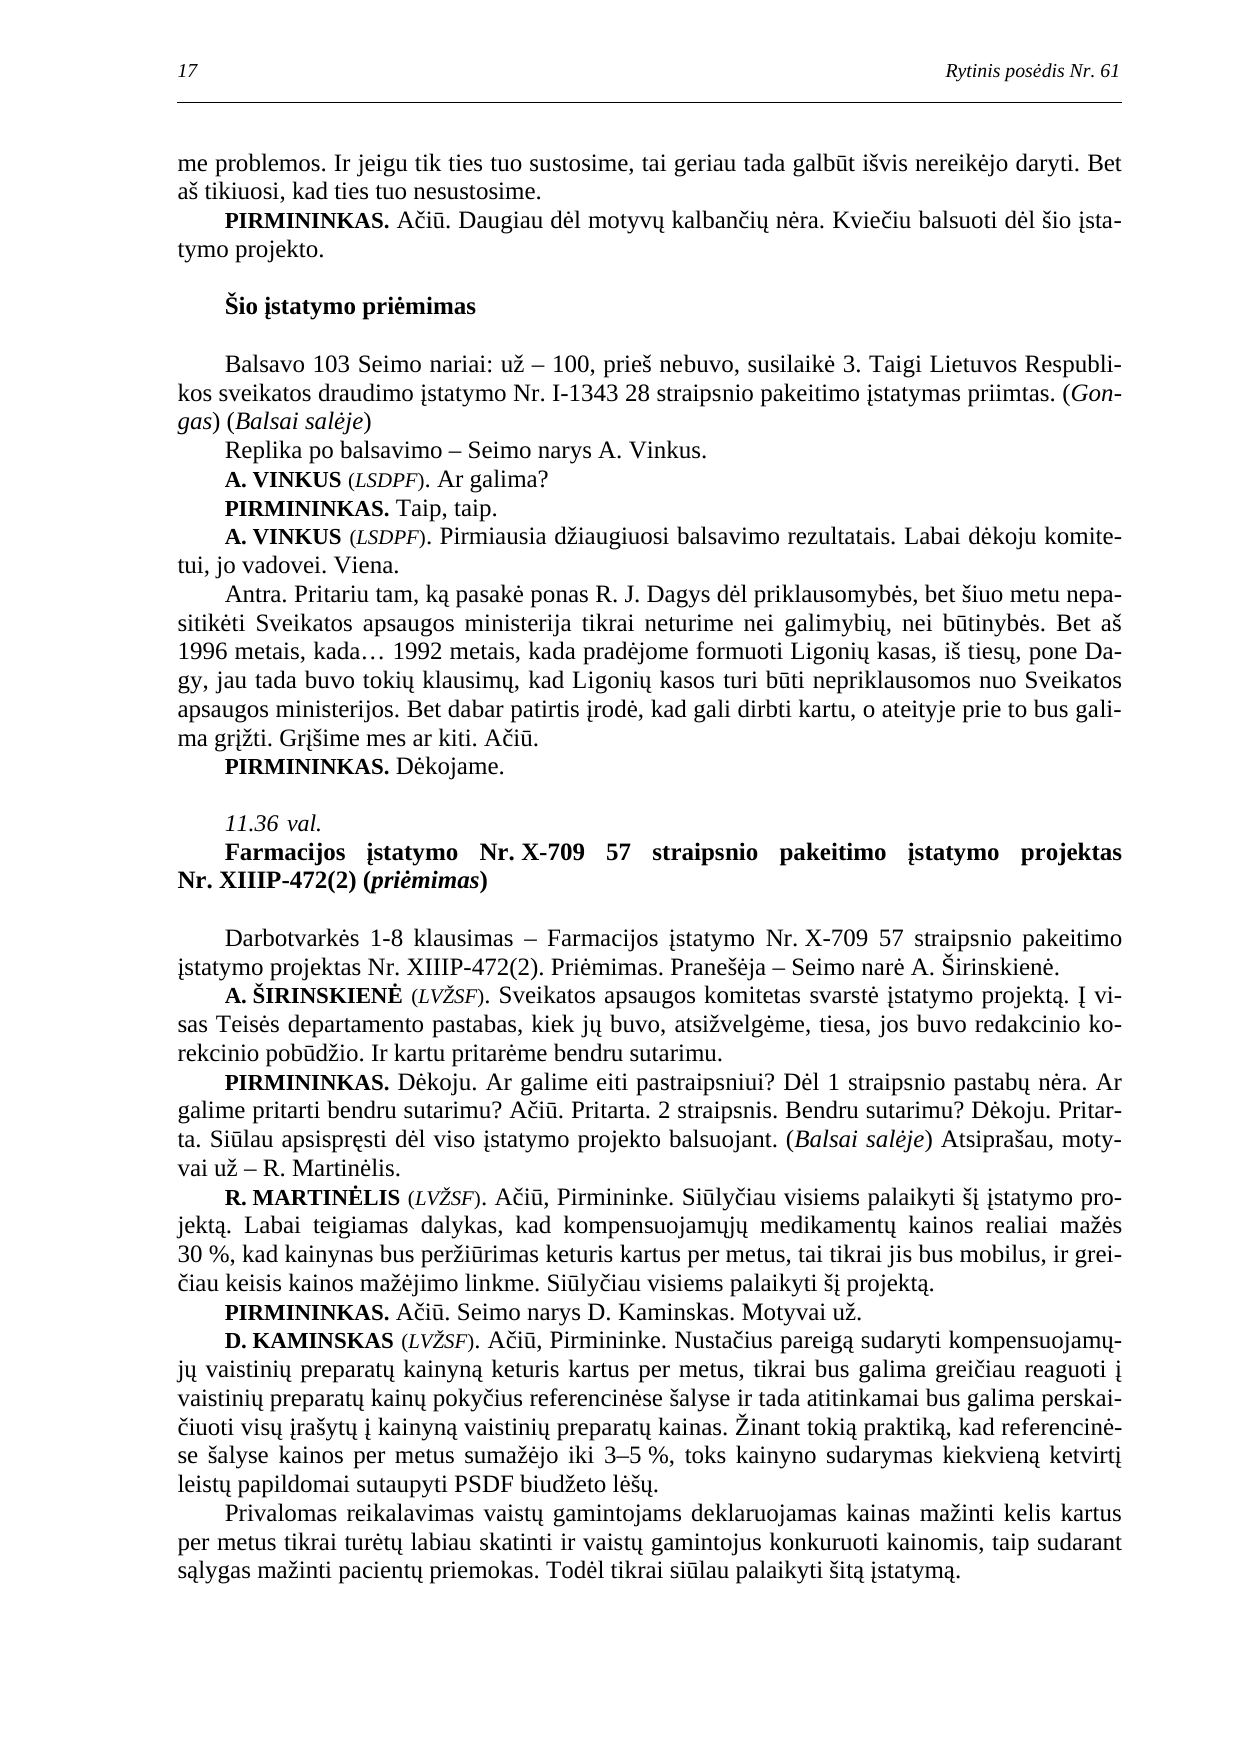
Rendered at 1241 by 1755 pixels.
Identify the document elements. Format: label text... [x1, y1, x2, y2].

text A. VINKUS (LSDPF). Pir­miau­sia džiau­giuo­si bal­sa­vi­mo re­zul­ta­tais. La­bai dė­ko­ju ko­mi­te­tui, jo va­do­vei. Vie­na. [177, 521, 1122, 579]
text PIRMININKAS. Taip, taip. [177, 493, 1122, 521]
text Pri­va­lo­mas rei­ka­la­vi­mas vais­tų ga­min­to­jams de­kla­ruo­ja­mas kai­nas ma­žin­ti ke­lis kar­tus per me­tus tik­rai tu­rė­tų la­biau ska­tin­ti ir vais­tų ga­min­to­jus kon­ku­ruo­ti kai­no­mis, taip su­da­rant są­ly­gas ma­žin­ti pa­cien­tų prie­mo­kas. To­dėl tik­rai siū­lau pa­lai­ky­ti ši­tą įsta­ty­mą. [177, 1498, 1122, 1584]
text PIRMININKAS. Dė­ko­ja­me. [177, 751, 1122, 780]
text PIRMININKAS. Ačiū. Dau­giau dėl mo­ty­vų kal­ban­čių nė­ra. Kvie­čiu bal­suo­ti dėl šio įsta­ty­mo pro­jek­to. [177, 205, 1122, 263]
text PIRMININKAS. Ačiū. Sei­mo na­rys D. Ka­mins­kas. Mo­ty­vai už. [177, 1297, 1122, 1325]
text me pro­ble­mos. Ir jei­gu tik ties tuo su­sto­si­me, tai ge­riau ta­da gal­būt iš­vis ne­rei­kė­jo da­ry­ti. Bet aš ti­kiuo­si, kad ties tuo ne­su­sto­si­me. [177, 148, 1122, 205]
text R. MARTINĖLIS (LVŽSF). Ačiū, Pir­mi­nin­ke. Siū­ly­čiau vi­siems pa­lai­ky­ti šį įsta­ty­mo pro­jek­tą. La­bai tei­gia­mas da­ly­kas, kad kom­pen­suo­ja­mų­jų me­di­ka­men­tų kai­nos re­a­liai ma­žės 30 %, kad kai­ny­nas bus per­žiū­ri­mas ke­tu­ris kar­tus per me­tus, tai tik­rai jis bus mo­bi­lus, ir grei­čiau kei­sis kai­nos ma­žė­ji­mo lin­kme. Siū­ly­čiau vi­siems pa­lai­ky­ti šį pro­jek­tą. [177, 1182, 1122, 1297]
text Šio įsta­ty­mo pri­ėmi­mas [177, 291, 1122, 320]
text D. KAMINSKAS (LVŽSF). Ačiū, Pir­mi­nin­ke. Nu­sta­čius pa­rei­gą su­da­ry­ti kom­pen­suo­ja­mų­jų vais­ti­nių pre­pa­ra­tų kai­ny­ną ke­tu­ris kar­tus per me­tus, tik­rai bus ga­li­ma grei­čiau re­a­guo­ti į vais­ti­nių pre­pa­ra­tų kai­nų po­ky­čius re­fe­ren­ci­nė­se ša­ly­se ir ta­da ati­tin­ka­mai bus ga­li­ma per­skai­čiuo­ti vi­sų įra­šy­tų į kai­ny­ną vais­ti­nių pre­pa­ra­tų kai­nas. Ži­nant to­kią prak­ti­ką, kad re­fe­ren­ci­nė­se ša­ly­se kai­nos per me­tus su­ma­žė­jo iki 3–5 %, toks kai­ny­no su­da­ry­mas kiek­vie­ną ket­vir­tį leis­tų pa­pil­do­mai su­tau­py­ti PSDF biu­dže­to lė­šų. [177, 1325, 1122, 1498]
text A. ŠIRINSKIENĖ (LVŽSF). Svei­ka­tos ap­sau­gos ko­mi­te­tas svars­tė įsta­ty­mo pro­jek­tą. Į vi­sas Tei­sės de­par­ta­men­to pa­sta­bas, kiek jų bu­vo, at­si­žvel­gė­me, tie­sa, jos bu­vo re­dak­ci­nio ko­rek­ci­nio po­bū­džio. Ir kar­tu pri­ta­rė­me ben­dru su­ta­ri­mu. [177, 980, 1122, 1067]
text Re­pli­ka po bal­sa­vi­mo – Sei­mo na­rys A. Vin­kus. [177, 435, 1122, 464]
text PIRMININKAS. Dė­ko­ju. Ar ga­li­me ei­ti pa­straips­niui? Dėl 1 straips­nio pa­sta­bų nė­ra. Ar ga­li­me pri­tar­ti ben­dru su­ta­ri­mu? Ačiū. Pri­tar­ta. 2 straips­nis. Ben­dru su­ta­ri­mu? Dė­ko­ju. Pri­tar­ta. Siū­lau ap­si­spręs­ti dėl vi­so įsta­ty­mo pro­jek­to bal­suo­jant. (Bal­sai sa­lė­je) At­si­pra­šau, mo­ty­vai už – R. Mar­ti­nė­lis. [177, 1067, 1122, 1182]
text 11.36 val. [224, 809, 1122, 837]
text Dar­bo­tvarkės 1-8 klau­si­mas – Far­ma­ci­jos įsta­ty­mo Nr. X-709 57 straips­nio pa­kei­ti­mo įsta­ty­mo pro­jek­tas Nr. XIIIP-472(2). Pri­ėmi­mas. Pra­ne­šė­ja – Sei­mo na­rė A. Ši­rins­kie­nė. [177, 923, 1122, 980]
text An­tra. Pri­ta­riu tam, ką pa­sa­kė po­nas R. J. Da­gys dėl pri­klau­so­my­bės, bet šiuo me­tu ne­pa­si­ti­kė­ti Svei­ka­tos ap­sau­gos mi­nis­te­ri­ja tik­rai ne­tu­ri­me nei ga­li­my­bių, nei bū­ti­ny­bės. Bet aš 1996 me­tais, ka­da… 1992 me­tais, ka­da pra­dė­jo­me for­muo­ti Li­go­nių ka­sas, iš tie­sų, po­ne Da­gy, jau ta­da bu­vo to­kių klau­si­mų, kad Li­go­nių ka­sos tu­ri bū­ti ne­pri­klau­so­mos nuo Svei­ka­tos ap­sau­gos mi­nis­te­ri­jos. Bet da­bar pa­tir­tis įro­dė, kad ga­li dirb­ti kar­tu, o at­ei­ty­je prie to bus ga­li­ma grįž­ti. Grį­ši­me mes ar ki­ti. Ačiū. [177, 579, 1122, 751]
text Bal­sa­vo 103 Sei­mo na­riai: už – 100, prieš ne­bu­vo, su­si­lai­kė 3. Tai­gi Lie­tu­vos Res­pub­li­kos svei­ka­tos drau­di­mo įsta­ty­mo Nr. I-1343 28 straips­nio pa­kei­ti­mo įsta­ty­mas pri­im­tas. (Gon­gas) (Bal­sai sa­lė­je) [177, 349, 1122, 435]
text Far­ma­ci­jos įsta­ty­mo Nr. X-709 57 straips­nio pa­kei­ti­mo įsta­ty­mo pro­jek­tas Nr. XIIIP-472(2) (pri­ėmi­mas) [177, 837, 1122, 894]
text A. VINKUS (LSDPF). Ar ga­li­ma? [177, 464, 1122, 493]
